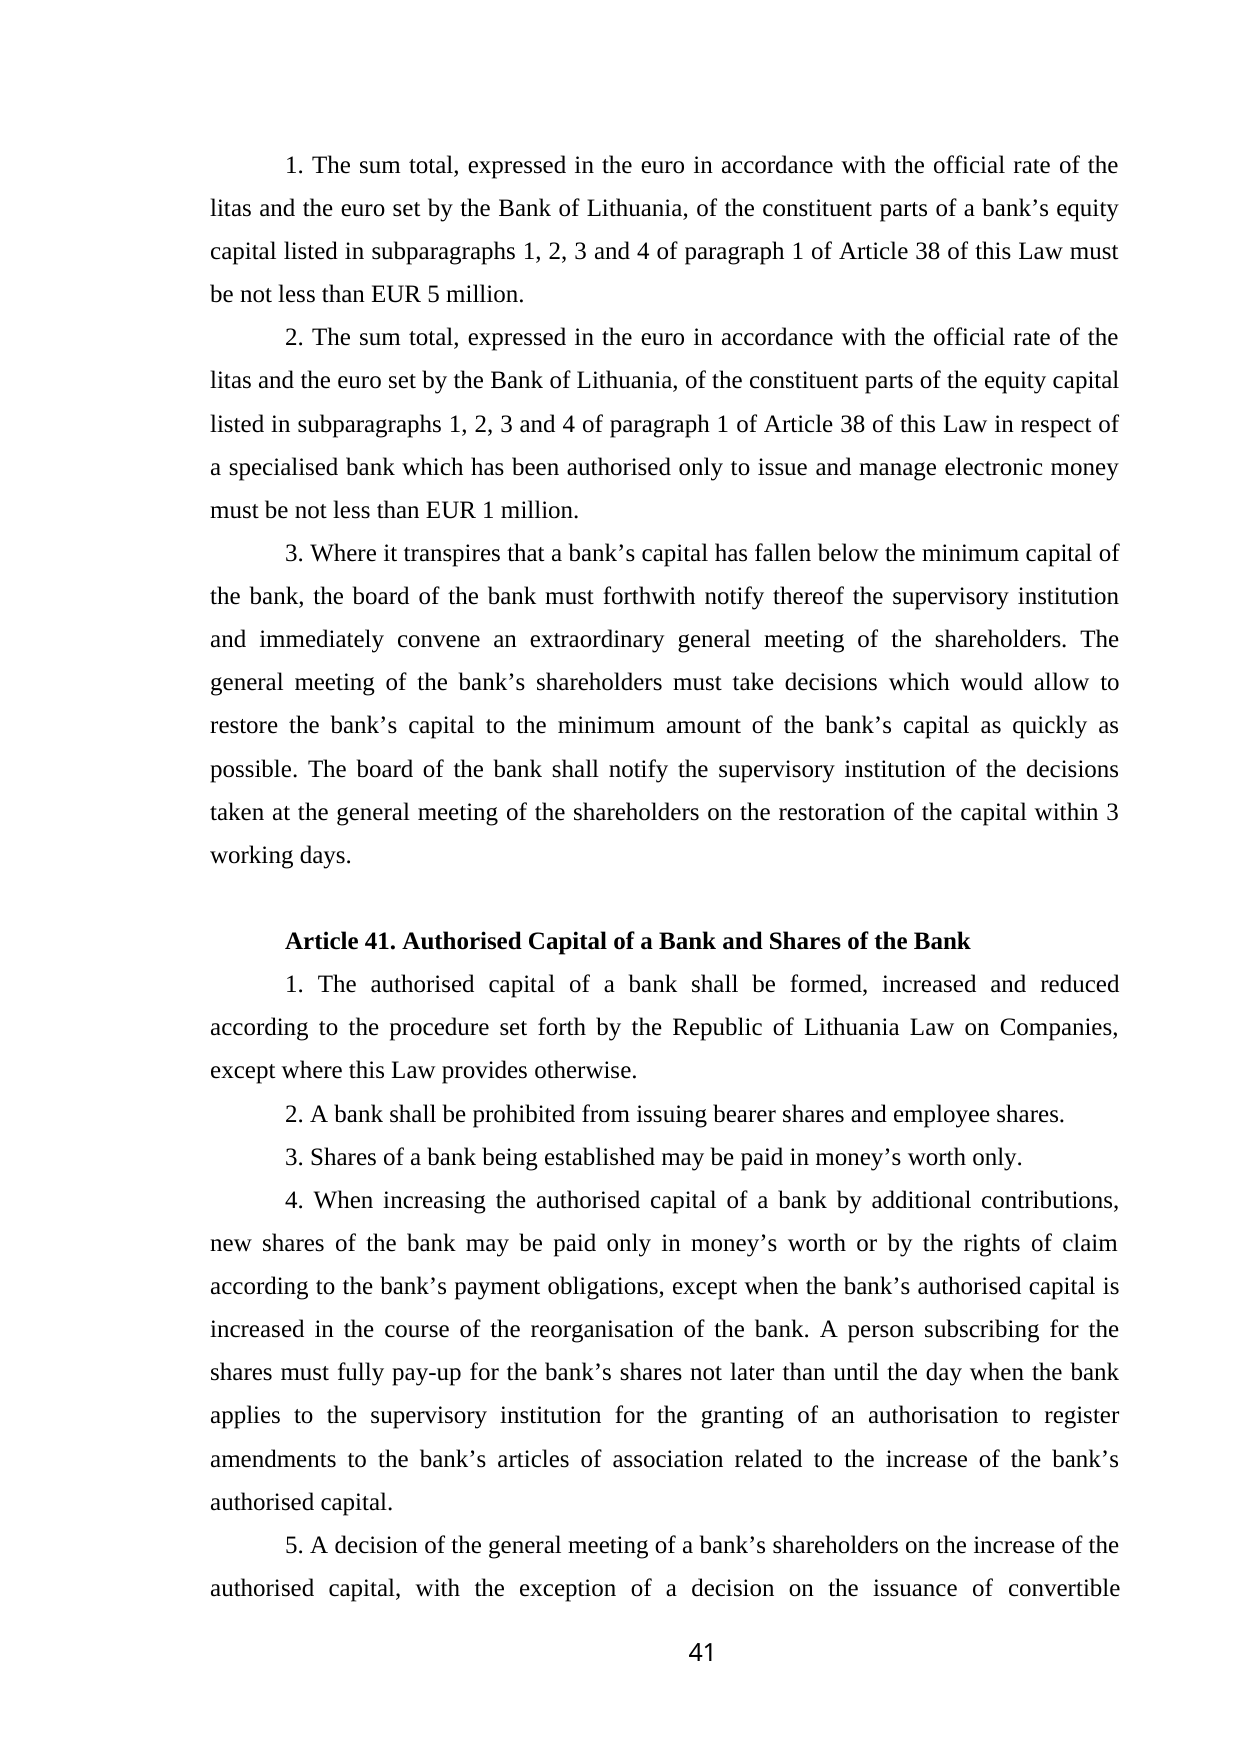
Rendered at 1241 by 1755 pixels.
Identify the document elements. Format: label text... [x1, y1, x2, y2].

text 2. A bank shall be prohibited from issuing bearer shares and employee shares. [210, 1099, 1120, 1127]
text 3. Shares of a bank being established may be paid in money’s worth only. [210, 1142, 1120, 1171]
text 1. The sum total, expressed in the euro in accordance with the official rate of the litas and the euro set by the Bank of Lithuania, of the constituent parts of a bank’s equity capital listed in subparagraphs 1, 2, 3 and 4 of paragraph 1 of Article 38 of this Law must be not less than EUR 5 million. [210, 150, 1120, 308]
text Article 41. Authorised Capital of a Bank and Shares of the Bank [210, 926, 1120, 955]
text 4. When increasing the authorised capital of a bank by additional contributions, new shares of the bank may be paid only in money’s worth or by the rights of claim according to the bank’s payment obligations, except when the bank’s authorised capital is increased in the course of the reorganisation of the bank. A person subscribing for the shares must fully pay-up for the bank’s shares not later than until the day when the bank applies to the supervisory institution for the granting of an authorisation to register amendments to the bank’s articles of association related to the increase of the bank’s authorised capital. [210, 1185, 1120, 1516]
text 3. Where it transpires that a bank’s capital has fallen below the minimum capital of the bank, the board of the bank must forthwith notify thereof the supervisory institution and immediately convene an extraordinary general meeting of the shareholders. The general meeting of the bank’s shareholders must take decisions which would allow to restore the bank’s capital to the minimum amount of the bank’s capital as quickly as possible. The board of the bank shall notify the supervisory institution of the decisions taken at the general meeting of the shareholders on the restoration of the capital within 3 working days. [210, 538, 1120, 869]
text 2. The sum total, expressed in the euro in accordance with the official rate of the litas and the euro set by the Bank of Lithuania, of the constituent parts of the equity capital listed in subparagraphs 1, 2, 3 and 4 of paragraph 1 of Article 38 of this Law in respect of a specialised bank which has been authorised only to issue and manage electronic money must be not less than EUR 1 million. [210, 322, 1120, 524]
text 5. A decision of the general meeting of a bank’s shareholders on the increase of the authorised capital, with the exception of a decision on the issuance of convertible [210, 1530, 1120, 1602]
text 1. The authorised capital of a bank shall be formed, increased and reduced according to the procedure set forth by the Republic of Lithuania Law on Companies, except where this Law provides otherwise. [210, 969, 1120, 1084]
